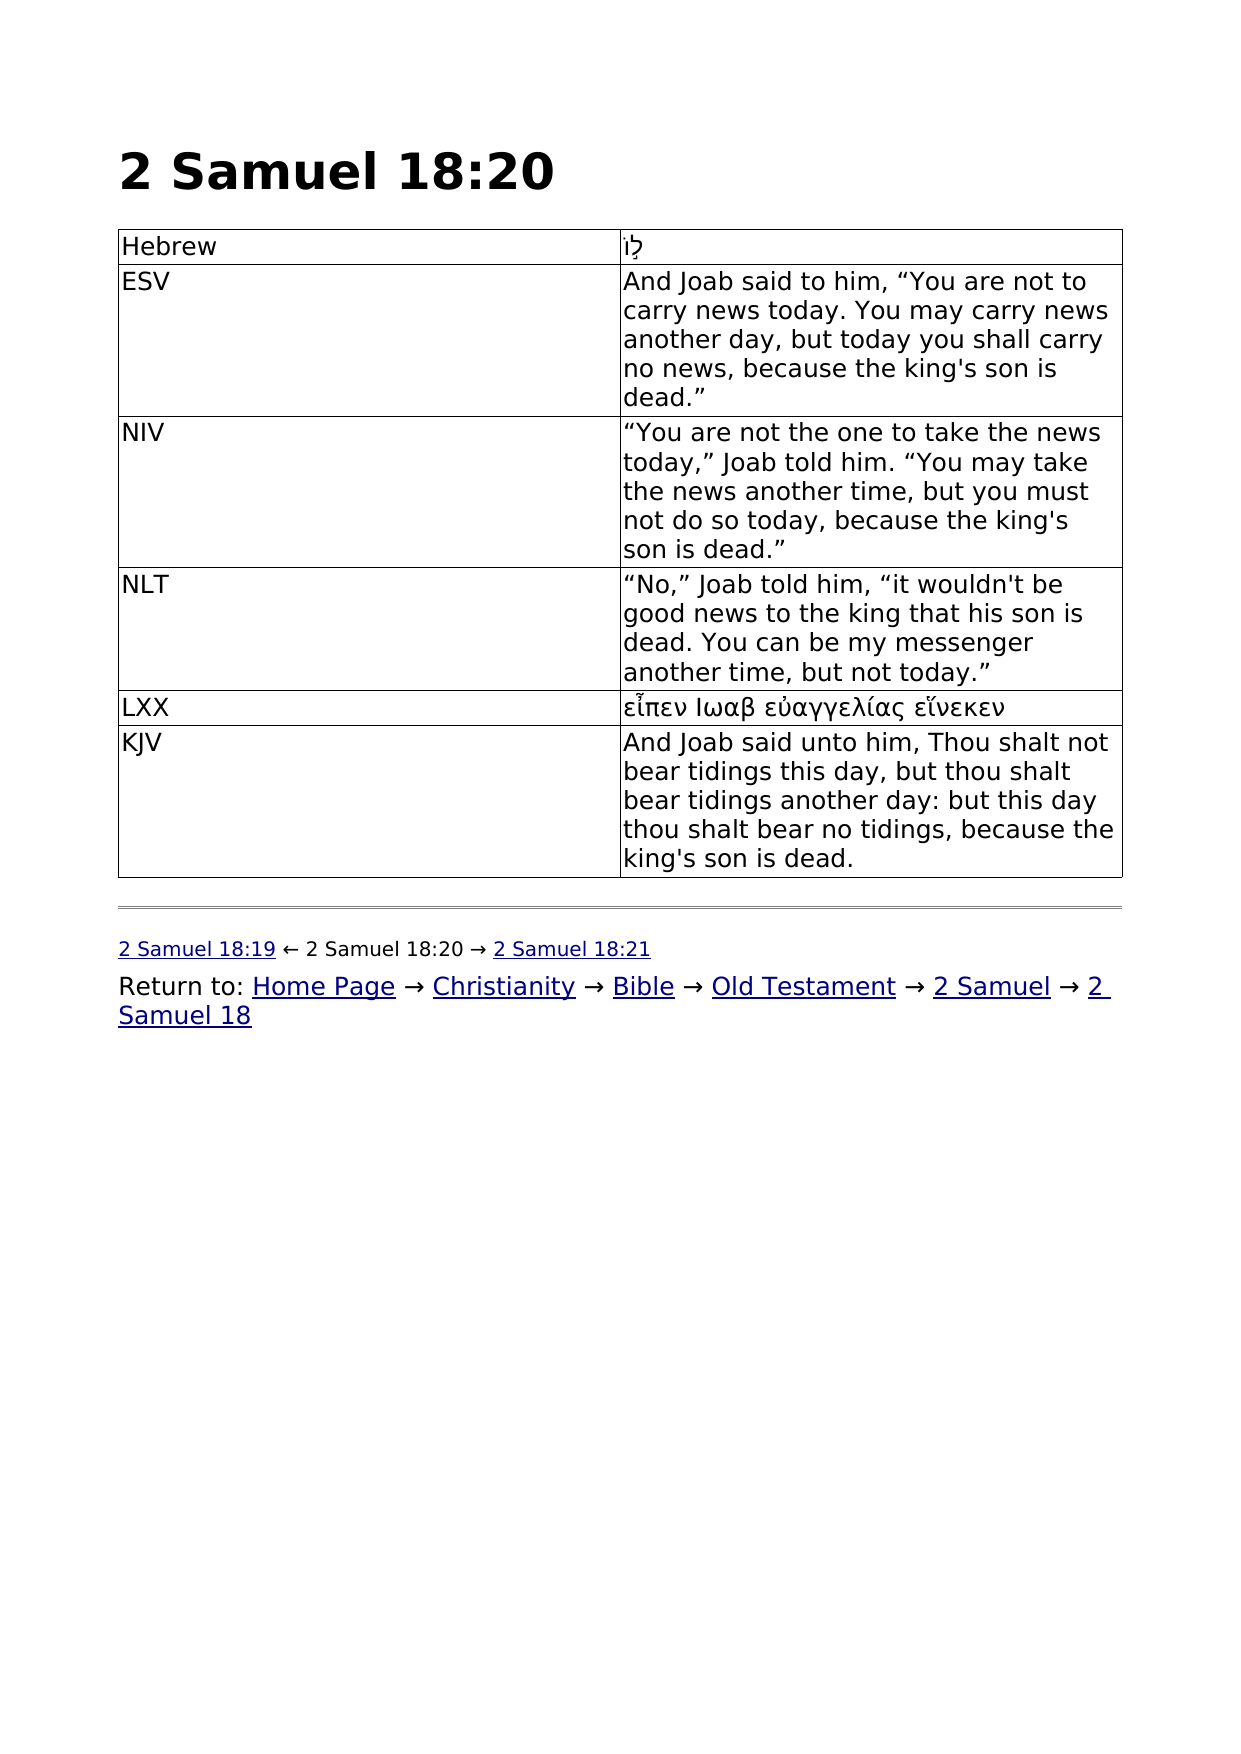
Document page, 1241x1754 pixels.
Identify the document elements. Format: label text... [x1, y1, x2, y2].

table_cell εἶπεν Ιωαβ εὐαγγελίας εἵνεκεν [621, 691, 1122, 725]
text 2 Samuel 18:19 ← 2 Samuel 18:20 → 2 Samuel 18:21 [118, 938, 1122, 972]
table_cell KJV [119, 726, 620, 877]
text Return to: Home Page → Christianity → Bible → Old Testament → 2 Samuel → 2 Samuel 18 [118, 972, 1122, 1030]
table_cell LXX [119, 691, 620, 725]
subtitle 2 Samuel 18:20 [118, 143, 1122, 201]
table_cell And Joab said to him, “You are not to carry news today. You may carry news another day, but today you shall carry no news, because the king's son is dead.” [621, 265, 1122, 416]
table_cell ESV [119, 265, 620, 416]
table_cell “No,” Joab told him, “it wouldn't be good news to the king that his son is dead. You can be my messenger another time, but not today.” [621, 568, 1122, 690]
table_cell And Joab said unto him, Thou shalt not bear tidings this day, but thou shalt bear tidings another day: but this day thou shalt bear no tidings, because the king's son is dead. [621, 726, 1122, 877]
table_cell “You are not the one to take the news today,” Joab told him. “You may take the news another time, but you must not do so today, because the king's son is dead.” [621, 417, 1122, 567]
table_cell NLT [119, 568, 620, 690]
table_header ל֣וֹ [621, 230, 1122, 264]
table_cell NIV [119, 417, 620, 567]
table_header Hebrew [119, 230, 620, 264]
